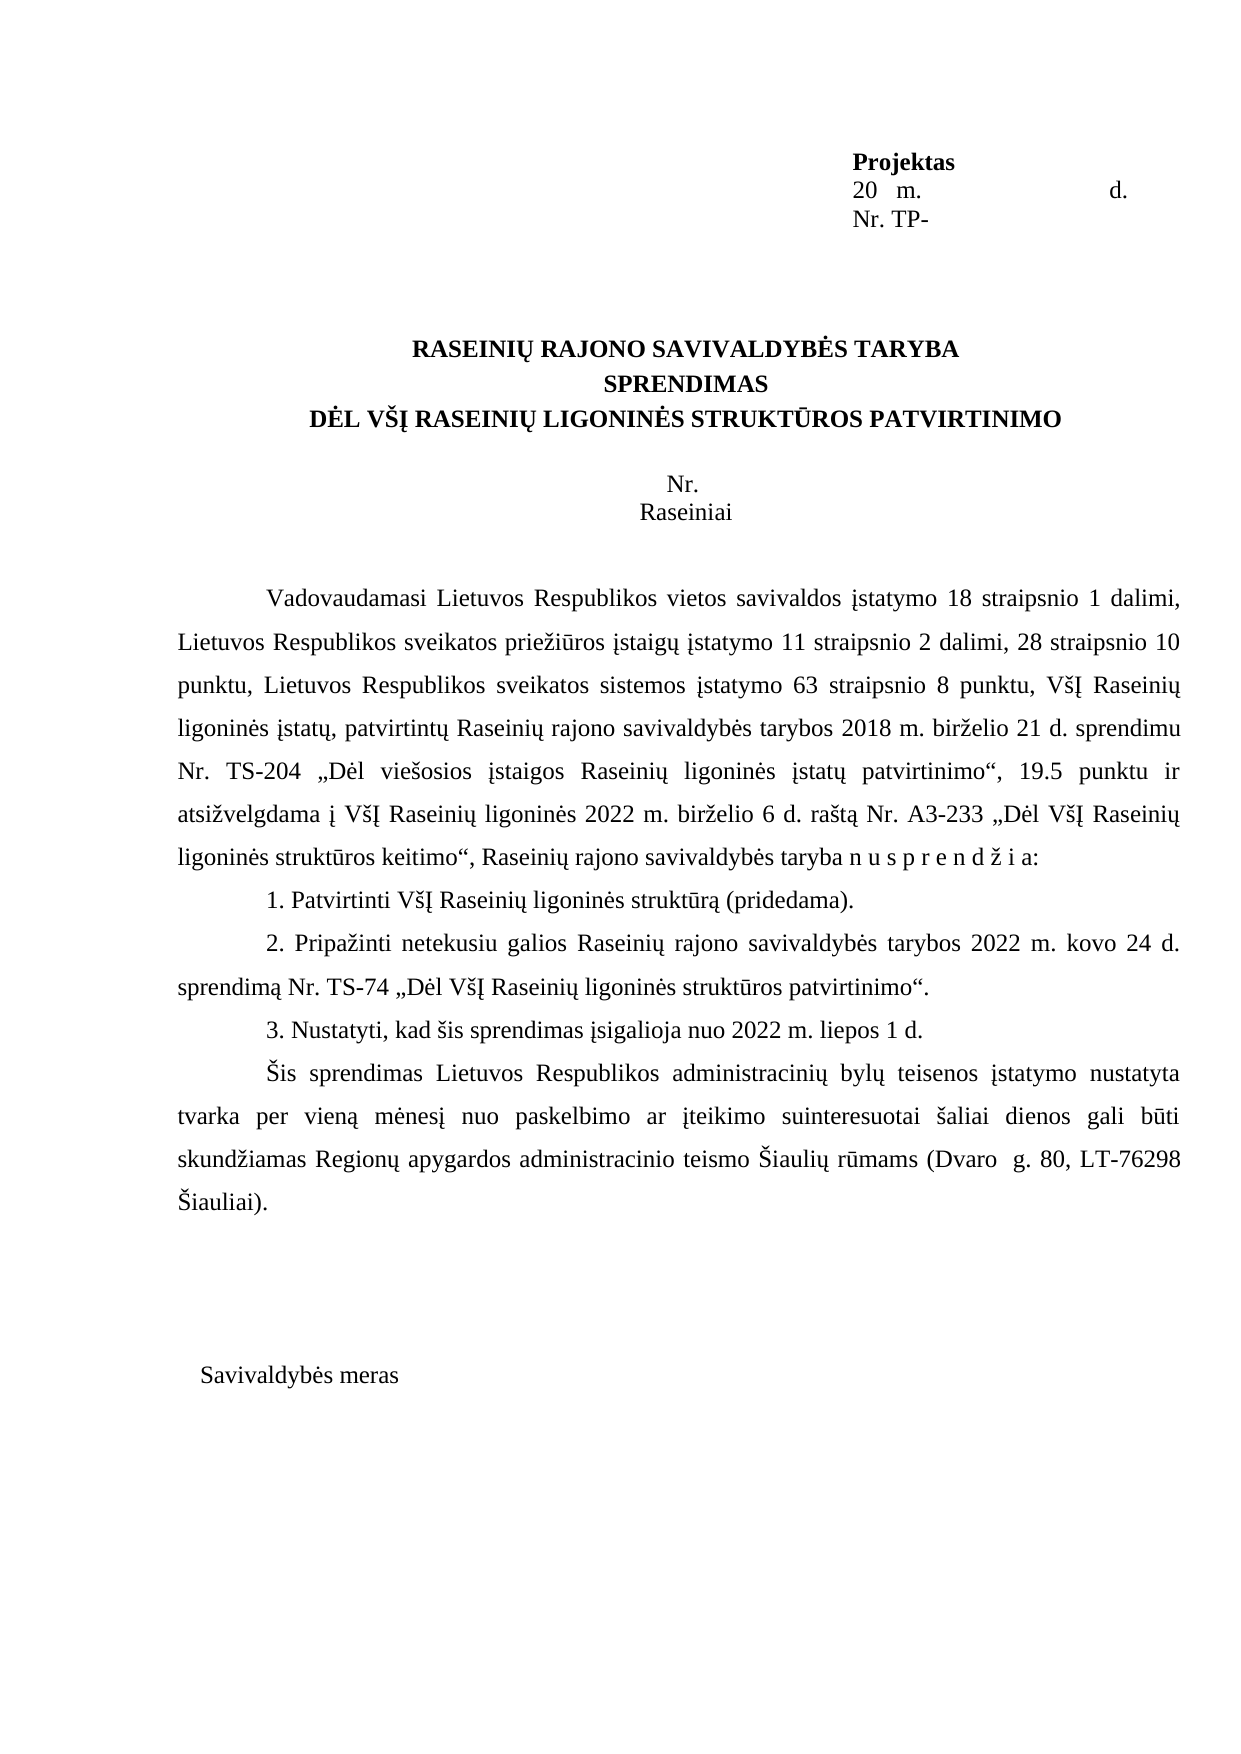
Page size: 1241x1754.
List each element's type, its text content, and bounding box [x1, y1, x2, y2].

table_header [177, 262, 1194, 334]
text Šis sprendimas Lietuvos Respublikos administracinių bylų teisenos įstatymo nustatyta tvarka per vieną mėnesį nuo paskelbimo ar įteikimo suinteresuotai šaliai dienos gali būti skundžiamas Regionų apygardos administracinio teismo Šiaulių rūmams (Dvaro g. 80, LT-76298 Šiauliai). [177, 1058, 1181, 1216]
text 2. Pripažinti netekusiu galios Raseinių rajono savivaldybės tarybos 2022 m. kovo 24 d. sprendimą Nr. TS-74 „Dėl VšĮ Raseinių ligoninės struktūros patvirtinimo“. [177, 928, 1181, 1000]
table_header [573, 1360, 823, 1395]
table_cell RASEINIŲ RAJONO SAVIVALDYBĖS TARYBA [177, 335, 1194, 369]
table_cell Nr. Raseiniai [177, 440, 1194, 540]
table_cell SPRENDIMAS [177, 369, 1194, 404]
text 1. Patvirtinti VšĮ Raseinių ligoninės struktūrą (pridedama). [177, 885, 1181, 914]
text Nr. TP- [177, 204, 1181, 233]
table_header Savivaldybės meras [189, 1360, 572, 1395]
table_cell DĖL VŠĮ RASEINIŲ LIGONINĖS STRUKTŪROS PATVIRTINIMO [177, 405, 1194, 440]
text 3. Nustatyti, kad šis sprendimas įsigalioja nuo 2022 m. liepos 1 d. [177, 1015, 1181, 1043]
text Projektas [177, 147, 1181, 176]
table_header [824, 1360, 1192, 1395]
text 20 m. d. [177, 176, 1181, 204]
text Vadovaudamasi Lietuvos Respublikos vietos savivaldos įstatymo 18 straipsnio 1 dalimi, Lietuvos Respublikos sveikatos priežiūros įstaigų įstatymo 11 straipsnio 2 dalimi, 28 straipsnio 10 punktu, Lietuvos Respublikos sveikatos sistemos įstatymo 63 straipsnio 8 punktu, VšĮ Raseinių ligoninės įstatų, patvirtintų Raseinių rajono savivaldybės tarybos 2018 m. birželio 21 d. sprendimu Nr. TS-204 „Dėl viešosios įstaigos Raseinių ligoninės įstatų patvirtinimo“, 19.5 punktu ir atsižvelgdama į VšĮ Raseinių ligoninės 2022 m. birželio 6 d. raštą Nr. A3-233 „Dėl VšĮ Raseinių ligoninės struktūros keitimo“, Raseinių rajono savivaldybės taryba n u s p r e n d ž i a: [177, 583, 1181, 871]
